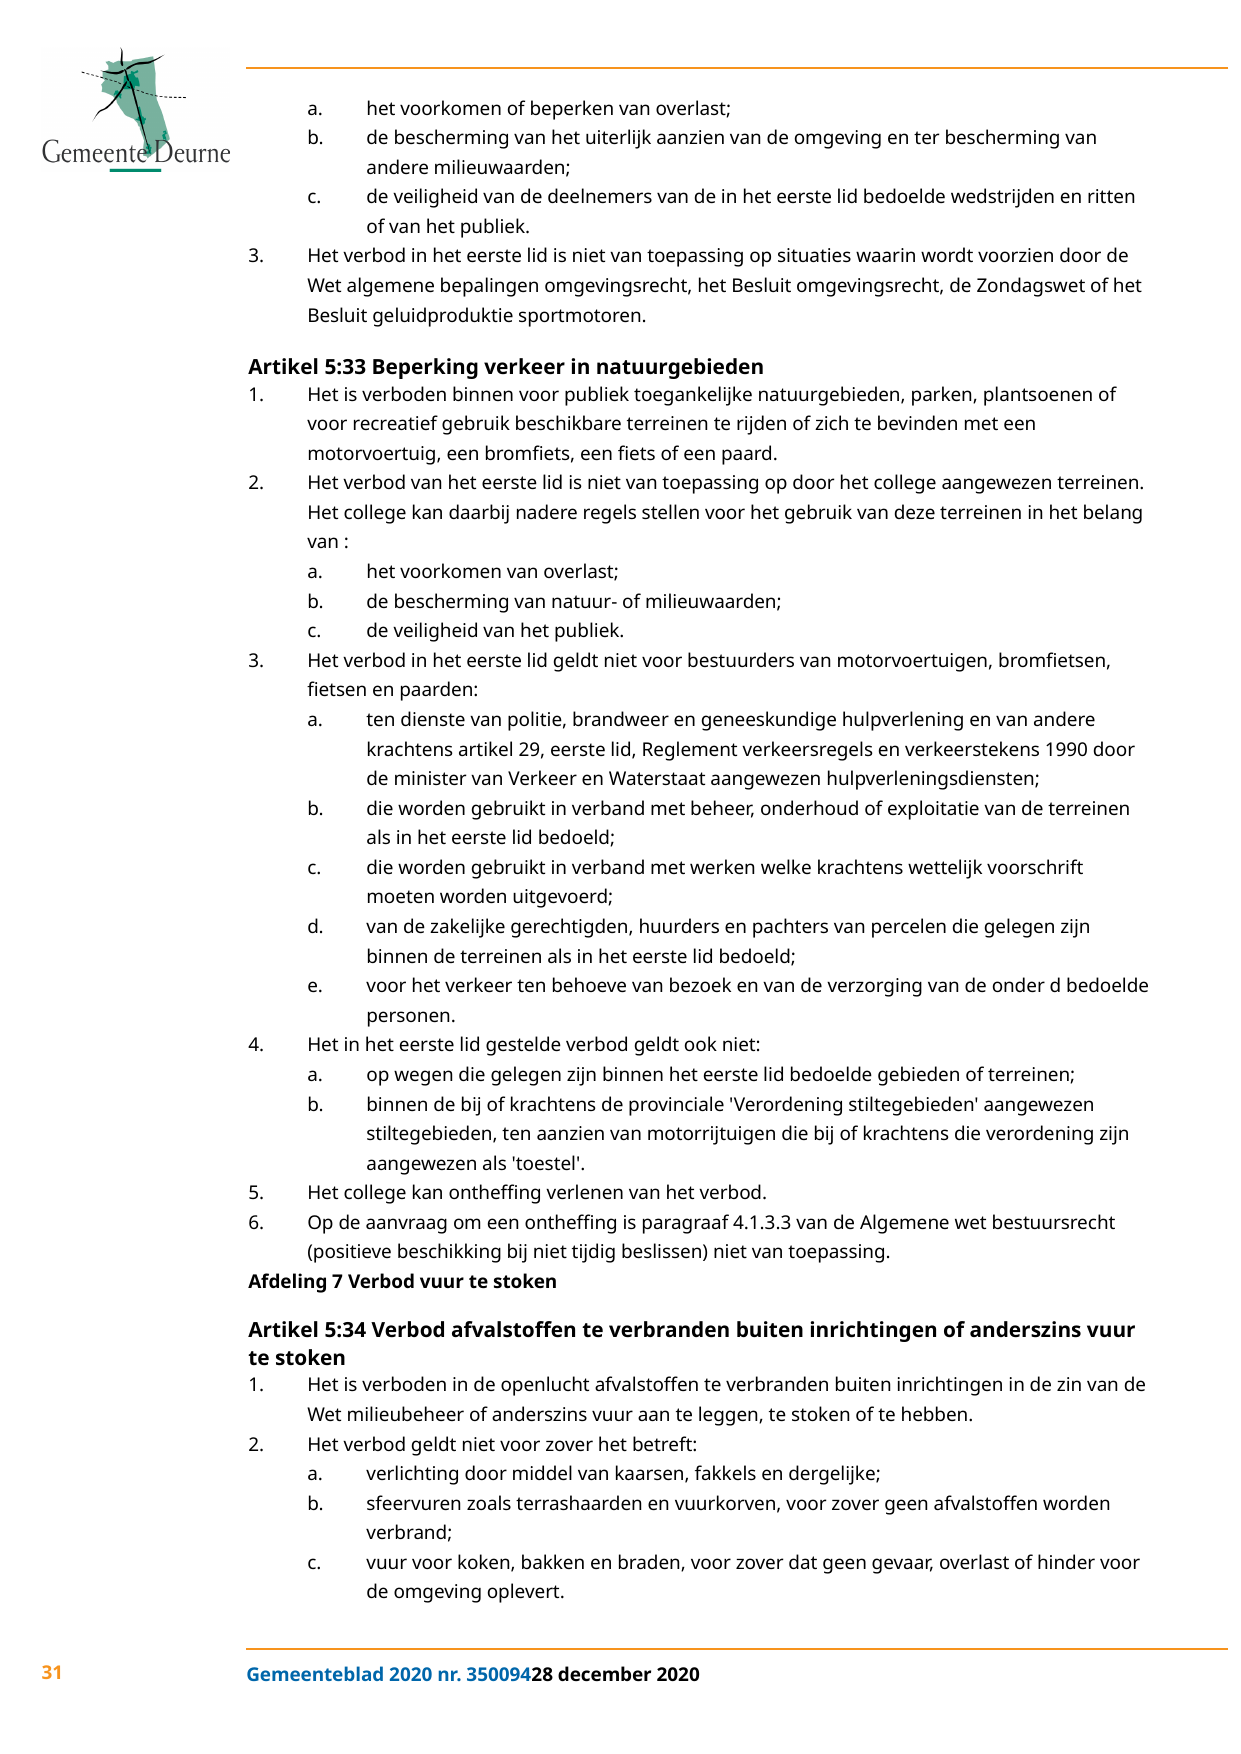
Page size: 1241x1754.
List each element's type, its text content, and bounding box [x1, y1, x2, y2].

list vuur voor koken, bakken en braden, voor zover dat geen gevaar, overlast of hinder voor de omgeving oplevert. [307, 1549, 1152, 1604]
list Het verbod in het eerste lid geldt niet voor bestuurders van motorvoertuigen, bromfietsen, fietsen en paarden: [248, 647, 1152, 702]
picture [41, 47, 231, 172]
list op wegen die gelegen zijn binnen het eerste lid bedoelde gebieden of terreinen; [307, 1061, 1152, 1087]
list van de zakelijke gerechtigden, huurders en pachters van percelen die gelegen zijn binnen de terreinen als in het eerste lid bedoeld; [307, 913, 1152, 968]
list Op de aanvraag om een ontheffing is paragraaf 4.1.3.3 van de Algemene wet bestuursrecht (positieve beschikking bij niet tijdig beslissen) niet van toepassing. [248, 1209, 1152, 1264]
list Het is verboden in de openlucht afvalstoffen te verbranden buiten inrichtingen in de zin van de Wet milieubeheer of anderszins vuur aan te leggen, te stoken of te hebben. [248, 1372, 1152, 1427]
list ten dienste van politie, brandweer en geneeskundige hulpverlening en van andere krachtens artikel 29, eerste lid, Reglement verkeersregels en verkeerstekens 1990 door de minister van Verkeer en Waterstaat aangewezen hulpverleningsdiensten; [307, 706, 1152, 791]
list de bescherming van natuur- of milieuwaarden; [307, 588, 1152, 613]
text Artikel 5:34 Verbod afvalstoffen te verbranden buiten inrichtingen of anderszins vuur te stoken [248, 1315, 1152, 1372]
list die worden gebruikt in verband met werken welke krachtens wettelijk voorschrift moeten worden uitgevoerd; [307, 854, 1152, 909]
list het voorkomen van overlast; [307, 558, 1152, 584]
list verlichting door middel van kaarsen, fakkels en dergelijke; [307, 1460, 1152, 1486]
text Artikel 5:33 Beperking verkeer in natuurgebieden [248, 352, 1152, 381]
text Afdeling 7 Verbod vuur te stoken [248, 1268, 1152, 1294]
list Het college kan ontheffing verlenen van het verbod. [248, 1179, 1152, 1205]
list die worden gebruikt in verband met beheer, onderhoud of exploitatie van de terreinen als in het eerste lid bedoeld; [307, 795, 1152, 850]
list sfeervuren zoals terrashaarden en vuurkorven, voor zover geen afvalstoffen worden verbrand; [307, 1490, 1152, 1545]
list de veiligheid van het publiek. [307, 617, 1152, 643]
list Het in het eerste lid gestelde verbod geldt ook niet: [248, 1032, 1152, 1057]
list het voorkomen of beperken van overlast; [307, 95, 1152, 121]
list Het verbod geldt niet voor zover het betreft: [248, 1431, 1152, 1457]
list Het is verboden binnen voor publiek toegankelijke natuurgebieden, parken, plantsoenen of voor recreatief gebruik beschikbare terreinen te rijden of zich te bevinden met een motorvoertuig, een bromfiets, een fiets of een paard. [248, 381, 1152, 466]
list Het verbod van het eerste lid is niet van toepassing op door het college aangewezen terreinen. Het college kan daarbij nadere regels stellen voor het gebruik van deze terreinen in het belang van : [248, 469, 1152, 554]
list voor het verkeer ten behoeve van bezoek en van de verzorging van de onder d bedoelde personen. [307, 972, 1152, 1028]
list de veiligheid van de deelnemers van de in het eerste lid bedoelde wedstrijden en ritten of van het publiek. [307, 183, 1152, 239]
list de bescherming van het uiterlijk aanzien van de omgeving en ter bescherming van andere milieuwaarden; [307, 124, 1152, 180]
list binnen de bij of krachtens de provinciale 'Verordening stiltegebieden' aangewezen stiltegebieden, ten aanzien van motorrijtuigen die bij of krachtens die verordening zijn aangewezen als 'toestel'. [307, 1091, 1152, 1176]
list Het verbod in het eerste lid is niet van toepassing op situaties waarin wordt voorzien door de Wet algemene bepalingen omgevingsrecht, het Besluit omgevingsrecht, de Zondagswet of het Besluit geluidproduktie sportmotoren. [248, 243, 1152, 328]
